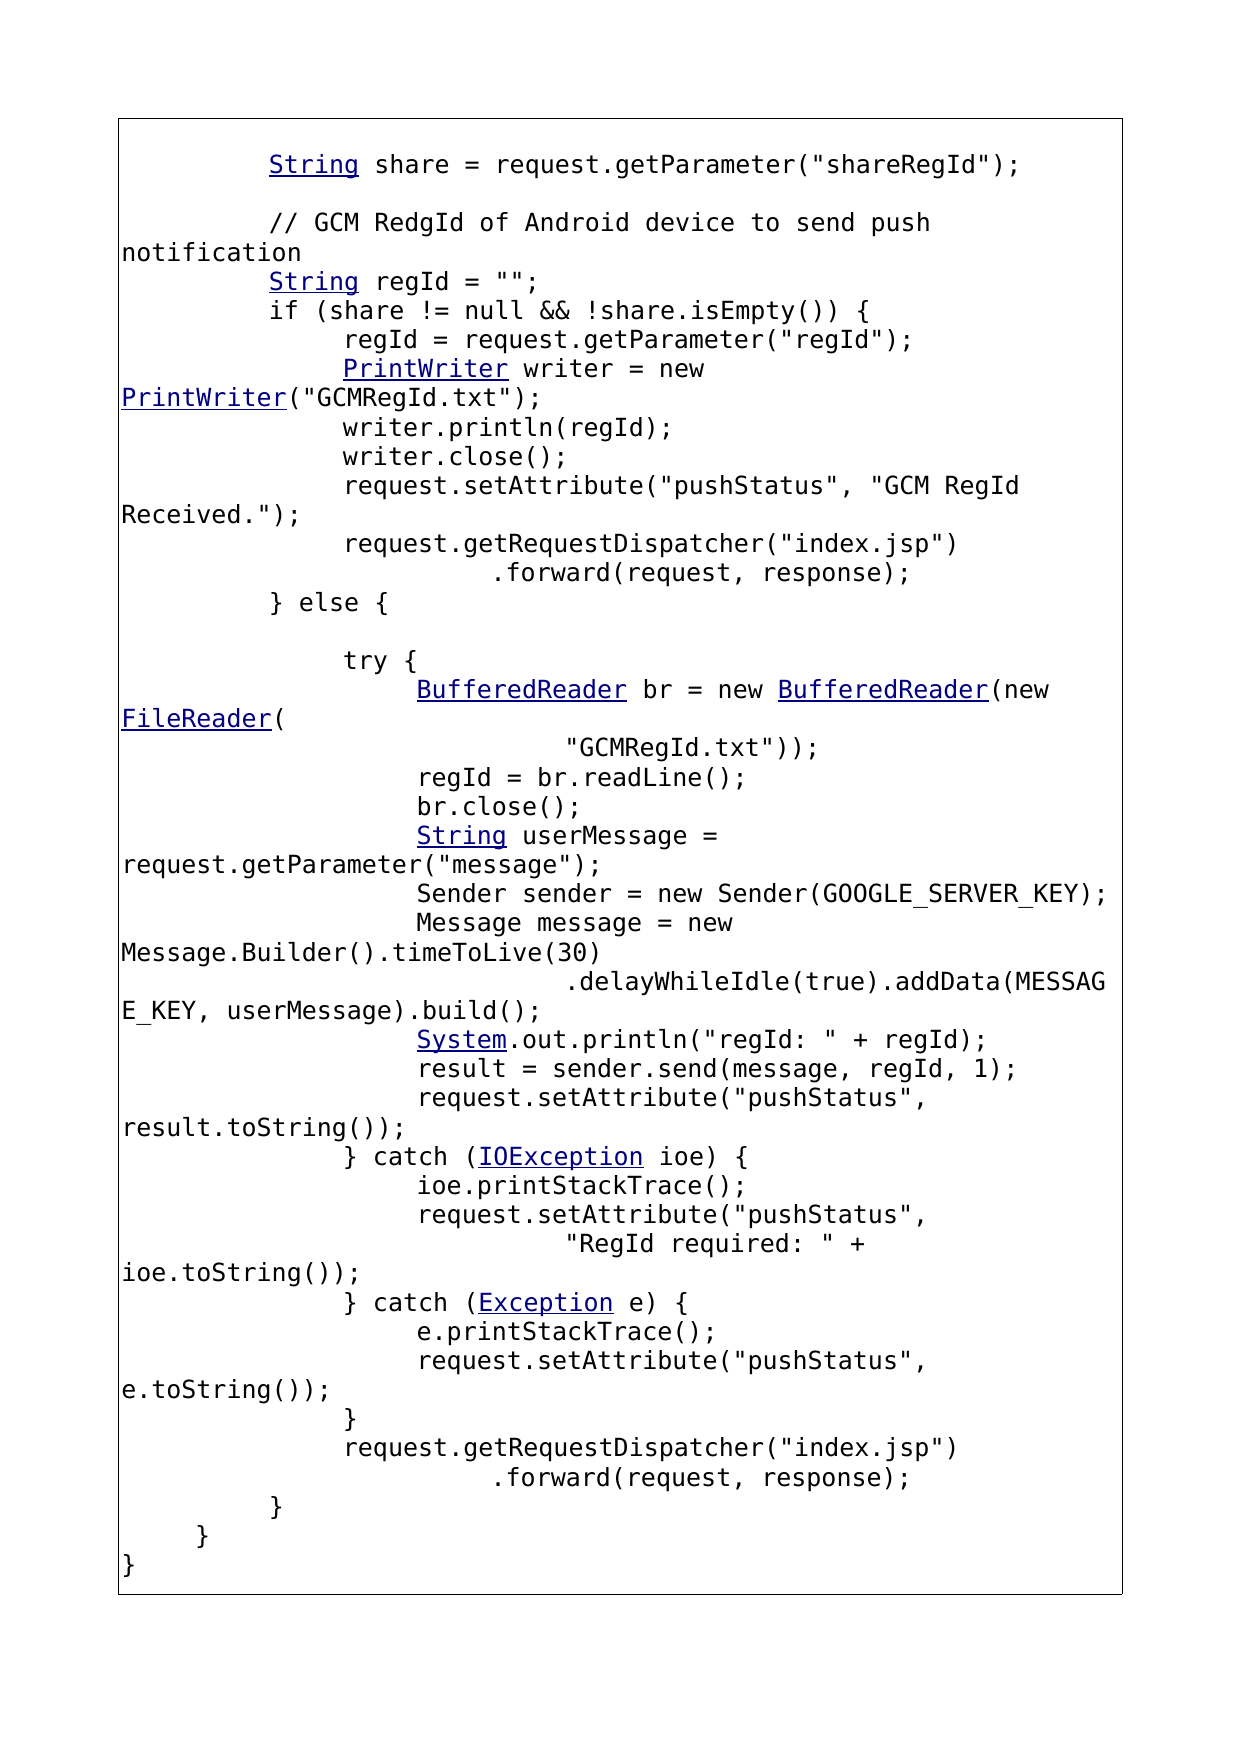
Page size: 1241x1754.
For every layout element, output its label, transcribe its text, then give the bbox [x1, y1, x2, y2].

table_header String share = request.getParameter("shareRegId"); // GCM RedgId of Android device to send push notification String regId = ""; if (share != null && !share.isEmpty()) { regId = request.getParameter("regId"); PrintWriter writer = new PrintWriter("GCMRegId.txt"); writer.println(regId); writer.close(); request.setAttribute("pushStatus", "GCM RegId Received."); request.getRequestDispatcher("index.jsp") .forward(request, response); } else { try { BufferedReader br = new BufferedReader(new FileReader( "GCMRegId.txt")); regId = br.readLine(); br.close(); String userMessage = request.getParameter("message"); Sender sender = new Sender(GOOGLE_SERVER_KEY); Message message = new Message.Builder().timeToLive(30) .delayWhileIdle(true).addData(MESSAGE_KEY, userMessage).build(); System.out.println("regId: " + regId); result = sender.send(message, regId, 1); request.setAttribute("pushStatus", result.toString()); } catch (IOException ioe) { ioe.printStackTrace(); request.setAttribute("pushStatus", "RegId required: " + ioe.toString()); } catch (Exception e) { e.printStackTrace(); request.setAttribute("pushStatus", e.toString()); } request.getRequestDispatcher("index.jsp") .forward(request, response); } } } [119, 119, 1122, 1594]
